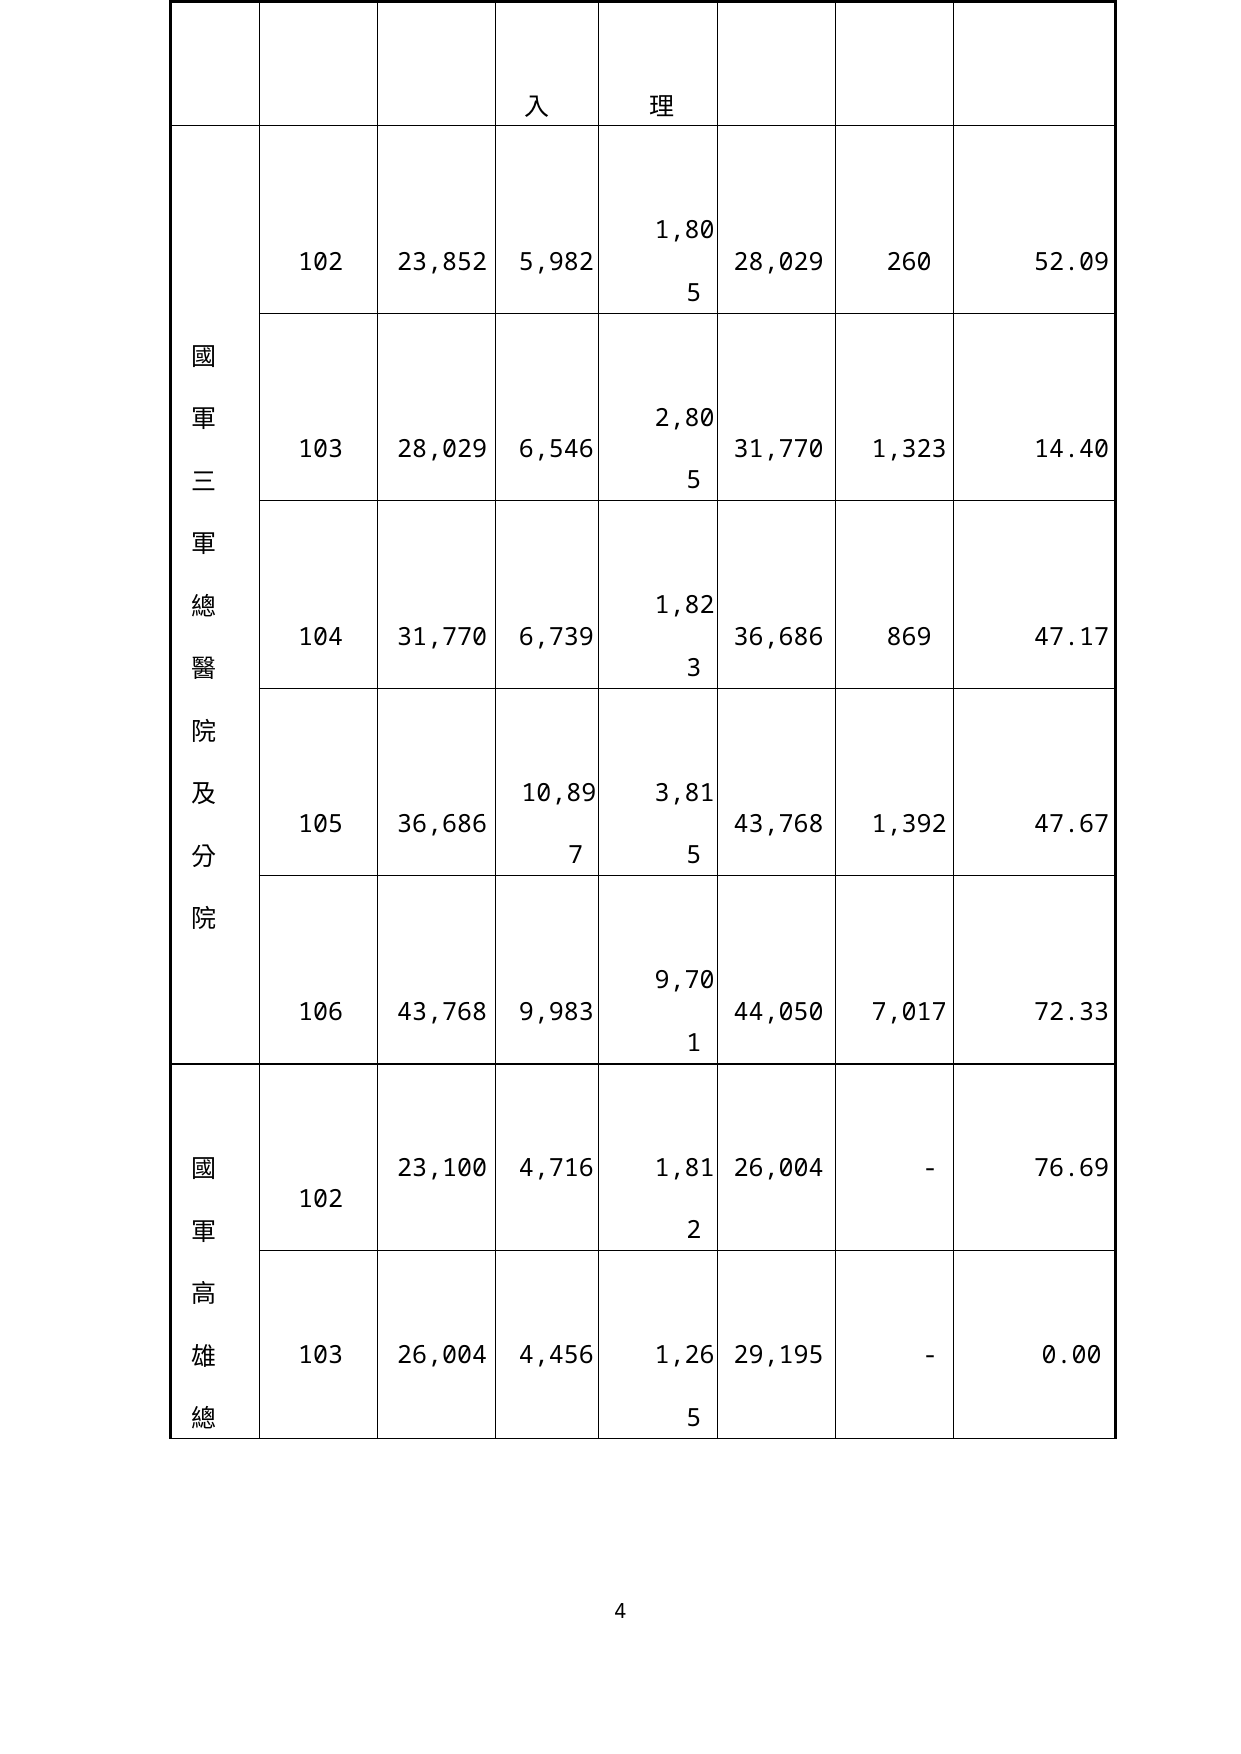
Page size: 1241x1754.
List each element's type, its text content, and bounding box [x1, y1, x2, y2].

table_cell 2,805 [599, 314, 717, 500]
table_cell 5,982 [496, 126, 598, 312]
table_cell 106 [260, 876, 377, 1062]
table_cell 43,768 [378, 876, 495, 1062]
table_cell 52.09 [954, 126, 1114, 312]
table_cell 4,456 [496, 1251, 598, 1437]
table_cell 1,392 [836, 689, 953, 875]
table_cell 31,770 [718, 314, 835, 500]
table_cell - [836, 1065, 953, 1250]
table_cell 29,195 [718, 1251, 835, 1437]
table_cell 31,770 [378, 501, 495, 687]
table_header [954, 3, 1114, 125]
table_cell 1,805 [599, 126, 717, 312]
table_cell 28,029 [378, 314, 495, 500]
table_cell 44,050 [718, 876, 835, 1062]
table_cell 7,017 [836, 876, 953, 1062]
table_cell 0.00 [954, 1251, 1114, 1437]
table_cell 6,739 [496, 501, 598, 687]
table_cell 104 [260, 501, 377, 687]
table_header [172, 3, 259, 125]
table_cell 36,686 [378, 689, 495, 875]
table_header [836, 3, 953, 125]
table_header [718, 3, 835, 125]
table_cell 26,004 [378, 1251, 495, 1437]
table_cell 869 [836, 501, 953, 687]
table_cell 9,983 [496, 876, 598, 1062]
table_cell 105 [260, 689, 377, 875]
table_cell 102 [260, 126, 377, 312]
table_cell 260 [836, 126, 953, 312]
table_cell 103 [260, 314, 377, 500]
table_cell 43,768 [718, 689, 835, 875]
table_cell 1,812 [599, 1065, 717, 1250]
table_cell 14.40 [954, 314, 1114, 500]
table_cell 103 [260, 1251, 377, 1437]
table_cell 1,823 [599, 501, 717, 687]
table_header [378, 3, 495, 125]
table_cell 23,852 [378, 126, 495, 312]
table_cell 47.17 [954, 501, 1114, 687]
table_cell 6,546 [496, 314, 598, 500]
table_cell 9,701 [599, 876, 717, 1062]
table_cell 76.69 [954, 1065, 1114, 1250]
table_cell 28,029 [718, 126, 835, 312]
table_cell 10,897 [496, 689, 598, 875]
table_cell 36,686 [718, 501, 835, 687]
table_cell 1,265 [599, 1251, 717, 1437]
table_cell - [836, 1251, 953, 1437]
table_cell 72.33 [954, 876, 1114, 1062]
table_cell 4,716 [496, 1065, 598, 1250]
table_cell 國軍三軍總醫院及分院 [172, 126, 259, 1062]
table_header [260, 3, 377, 125]
table_cell 1,323 [836, 314, 953, 500]
table_cell 國軍高雄總醫院及分院 [172, 1065, 259, 1437]
table_cell 23,100 [378, 1065, 495, 1250]
table_cell 47.67 [954, 689, 1114, 875]
table_header 理 [599, 3, 717, 125]
table_header 入 [496, 3, 598, 125]
table_cell 26,004 [718, 1065, 835, 1250]
table_cell 102 [260, 1065, 377, 1250]
table_cell 3,815 [599, 689, 717, 875]
